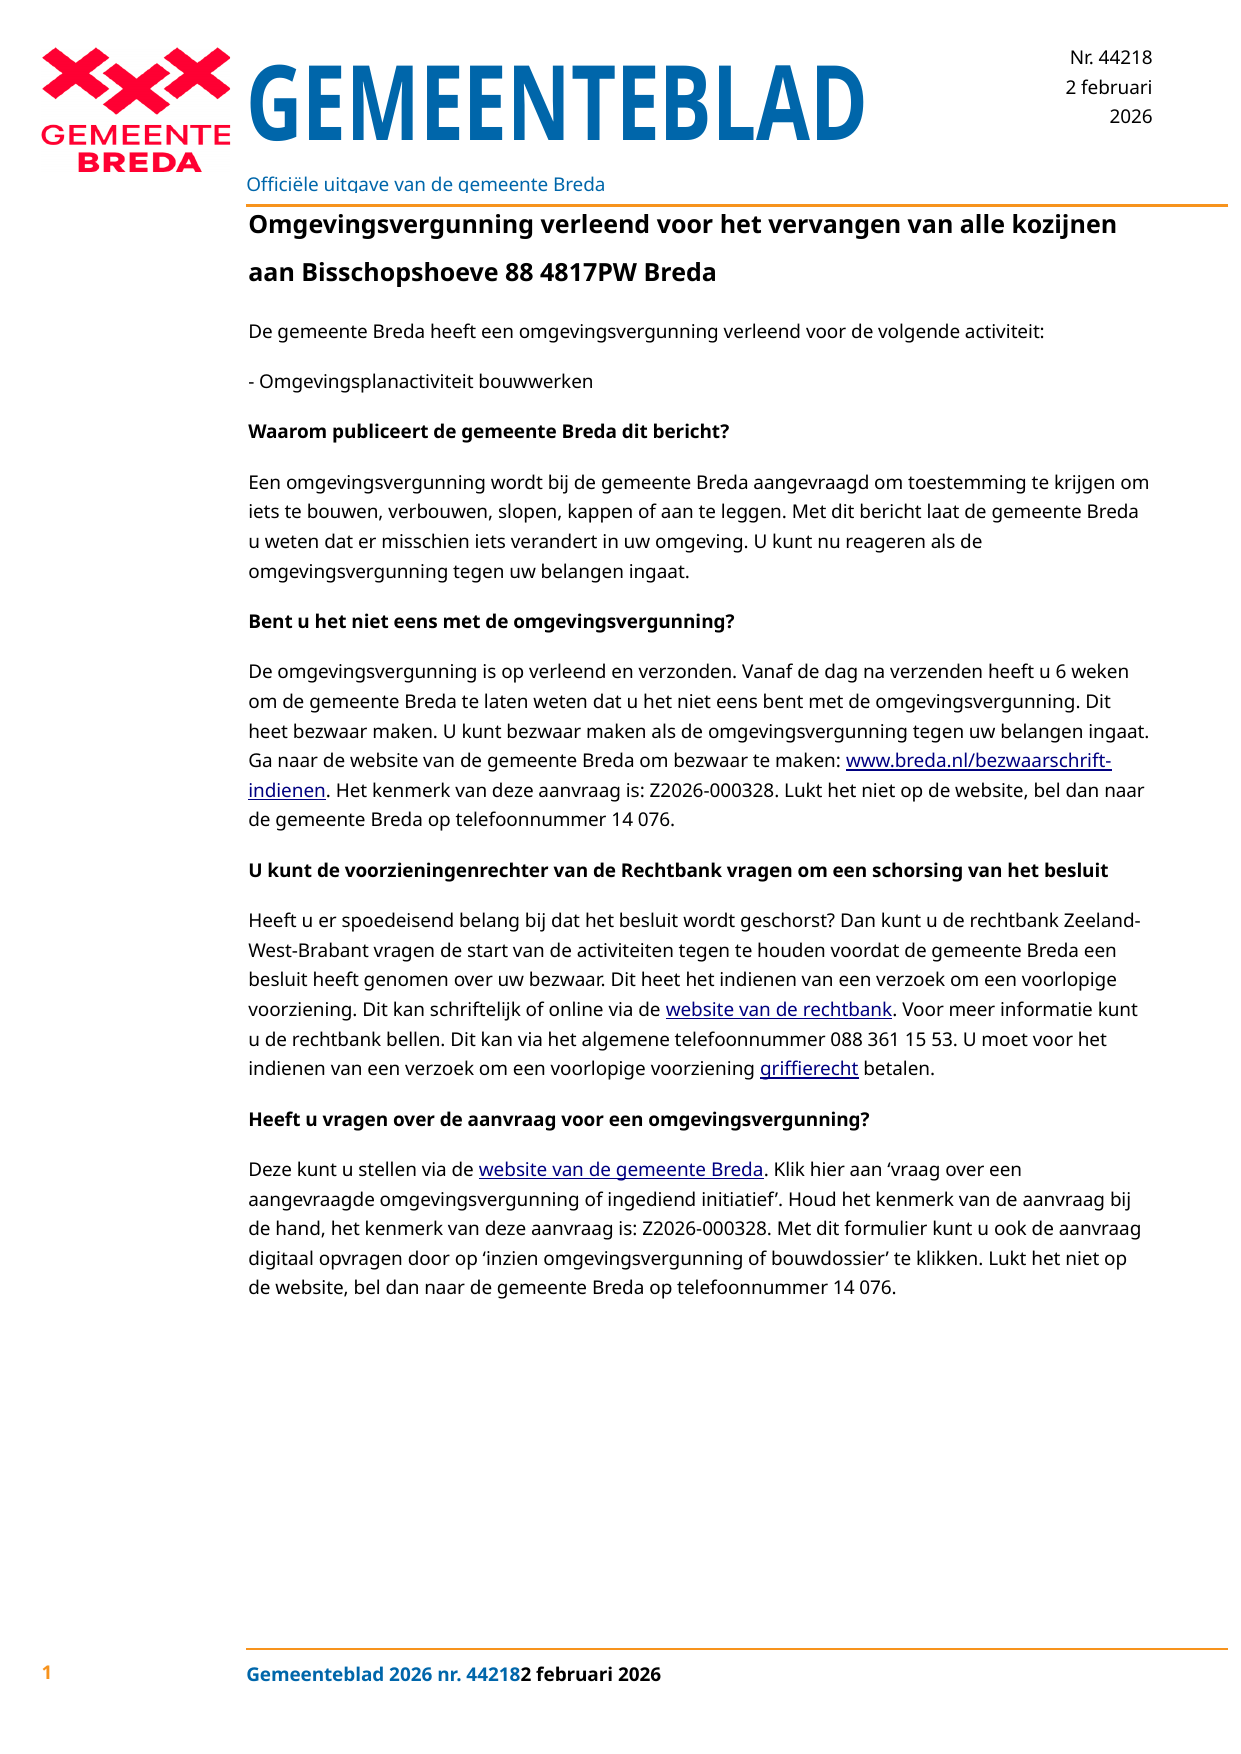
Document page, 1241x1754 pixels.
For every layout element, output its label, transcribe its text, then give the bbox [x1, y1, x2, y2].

text - Omgevingsplanactiviteit bouwwerken [248, 368, 1152, 394]
text Waarom publiceert de gemeente Breda dit bericht? [248, 419, 1152, 444]
text Deze kunt u stellen via de website van de gemeente Breda. Klik hier aan ‘vraag over een aangevraagde omgevingsvergunning of ingediend initiatief’. Houd het kenmerk van de aanvraag bij de hand, het kenmerk van deze aanvraag is: Z2026-000328. Met dit formulier kunt u ook de aanvraag digitaal opvragen door op ‘inzien omgevingsvergunning of bouwdossier’ te klikken. Lukt het niet op de website, bel dan naar de gemeente Breda op telefoonnummer 14 076. [248, 1156, 1152, 1300]
text De gemeente Breda heeft een omgevingsvergunning verleend voor de volgende activiteit: [248, 318, 1152, 344]
text De omgevingsvergunning is op verleend en verzonden. Vanaf de dag na verzenden heeft u 6 weken om de gemeente Breda te laten weten dat u het niet eens bent met de omgevingsvergunning. Dit heet bezwaar maken. U kunt bezwaar maken als de omgevingsvergunning tegen uw belangen ingaat. Ga naar de website van de gemeente Breda om bezwaar te maken: www.breda.nl/bezwaarschrift-indienen. Het kenmerk van deze aanvraag is: Z2026-000328. Lukt het niet op de website, bel dan naar de gemeente Breda op telefoonnummer 14 076. [248, 659, 1152, 832]
text U kunt de voorzieningenrechter van de Rechtbank vragen om een schorsing van het besluit [248, 857, 1152, 883]
text Een omgevingsvergunning wordt bij de gemeente Breda aangevraagd om toestemming te krijgen om iets te bouwen, verbouwen, slopen, kappen of aan te leggen. Met dit bericht laat de gemeente Breda u weten dat er misschien iets verandert in uw omgeving. U kunt nu reageren als de omgevingsvergunning tegen uw belangen ingaat. [248, 469, 1152, 584]
text Heeft u er spoedeisend belang bij dat het besluit wordt geschorst? Dan kunt u de rechtbank Zeeland-West-Brabant vragen de start van de activiteiten tegen te houden voordat de gemeente Breda een besluit heeft genomen over uw bezwaar. Dit heet het indienen van een verzoek om een voorlopige voorziening. Dit kan schriftelijk of online via de website van de rechtbank. Voor meer informatie kunt u de rechtbank bellen. Dit kan via het algemene telefoonnummer 088 361 15 53. U moet voor het indienen van een verzoek om een voorlopige voorziening griffierecht betalen. [248, 907, 1152, 1081]
text Omgevingsvergunning verleend voor het vervangen van alle kozijnen aan Bisschopshoeve 88 4817PW Breda [248, 207, 1152, 288]
text Bent u het niet eens met de omgevingsvergunning? [248, 608, 1152, 634]
picture [41, 47, 231, 172]
text Heeft u vragen over de aanvraag voor een omgevingsvergunning? [248, 1106, 1152, 1132]
